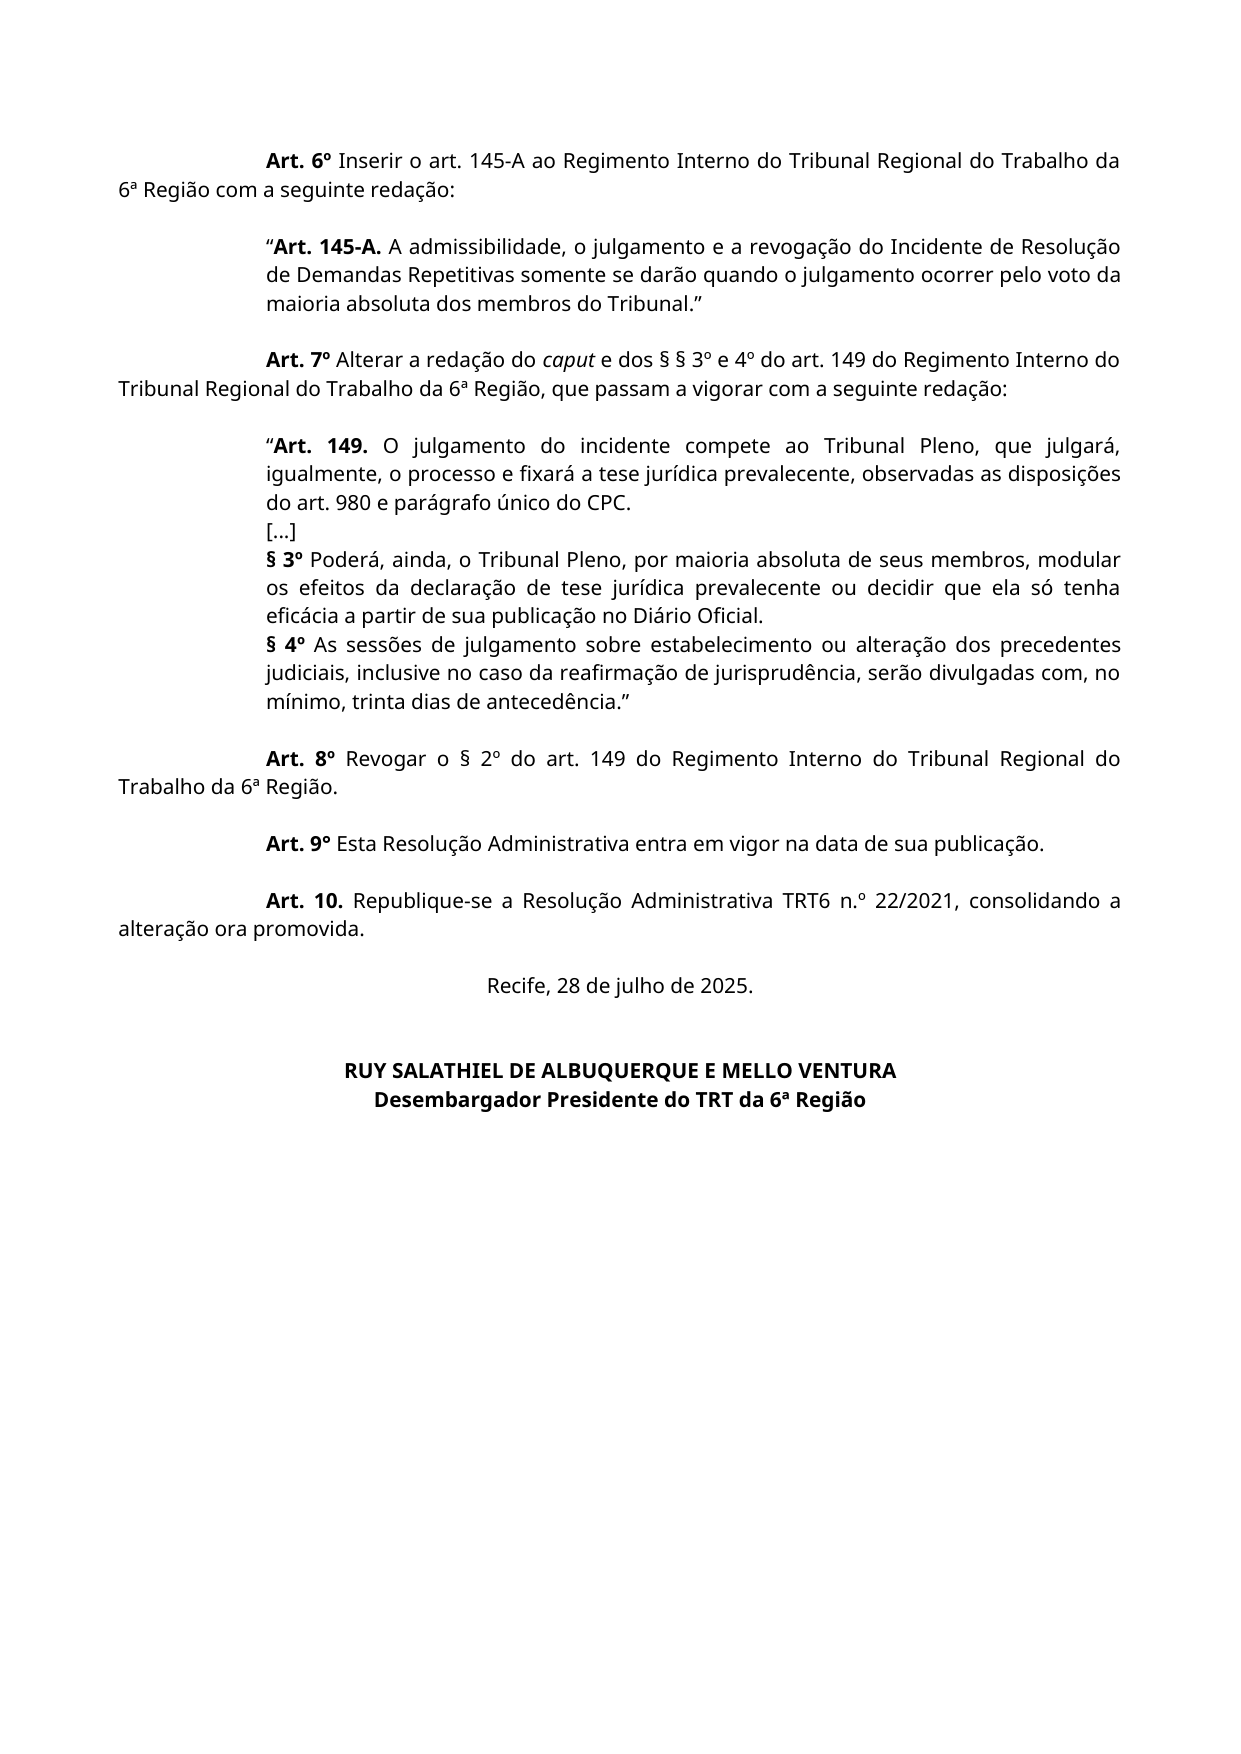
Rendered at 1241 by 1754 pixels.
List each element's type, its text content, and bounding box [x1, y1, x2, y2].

text Art. 7º Alterar a redação do caput e dos § § 3º e 4º do art. 149 do Regimento Interno do Tribunal Regional do Trabalho da 6ª Região, que passam a vigorar com a seguinte redação: [118, 346, 1122, 402]
text “Art. 149. O julgamento do incidente compete ao Tribunal Pleno, que julgará, igualmente, o processo e fixará a tese jurídica prevalecente, observadas as disposições do art. 980 e parágrafo único do CPC. [266, 431, 1122, 516]
text Art. 8º Revogar o § 2º do art. 149 do Regimento Interno do Tribunal Regional do Trabalho da 6ª Região. [118, 744, 1122, 801]
text Art. 6º Inserir o art. 145-A ao Regimento Interno do Tribunal Regional do Trabalho da 6ª Região com a seguinte redação: [118, 147, 1122, 203]
text “Art. 145-A. A admissibilidade, o julgamento e a revogação do Incidente de Resolução de Demandas Repetitivas somente se darão quando o julgamento ocorrer pelo voto da maioria absoluta dos membros do Tribunal.” [266, 232, 1122, 317]
text Recife, 28 de julho de 2025. [118, 971, 1122, 1000]
text Desembargador Presidente do TRT da 6ª Região [118, 1085, 1122, 1113]
text RUY SALATHIEL DE ALBUQUERQUE E MELLO VENTURA [118, 1057, 1122, 1085]
text [...] [266, 516, 1122, 545]
text § 4º As sessões de julgamento sobre estabelecimento ou alteração dos precedentes judiciais, inclusive no caso da reafirmação de jurisprudência, serão divulgadas com, no mínimo, trinta dias de antecedência.” [266, 630, 1122, 715]
text Art. 10. Republique-se a Resolução Administrativa TRT6 n.º 22/2021, consolidando a alteração ora promovida. [118, 886, 1122, 943]
text § 3º Poderá, ainda, o Tribunal Pleno, por maioria absoluta de seus membros, modular os efeitos da declaração de tese jurídica prevalecente ou decidir que ela só tenha eficácia a partir de sua publicação no Diário Oficial. [266, 545, 1122, 630]
text Art. 9° Esta Resolução Administrativa entra em vigor na data de sua publicação. [118, 829, 1122, 857]
